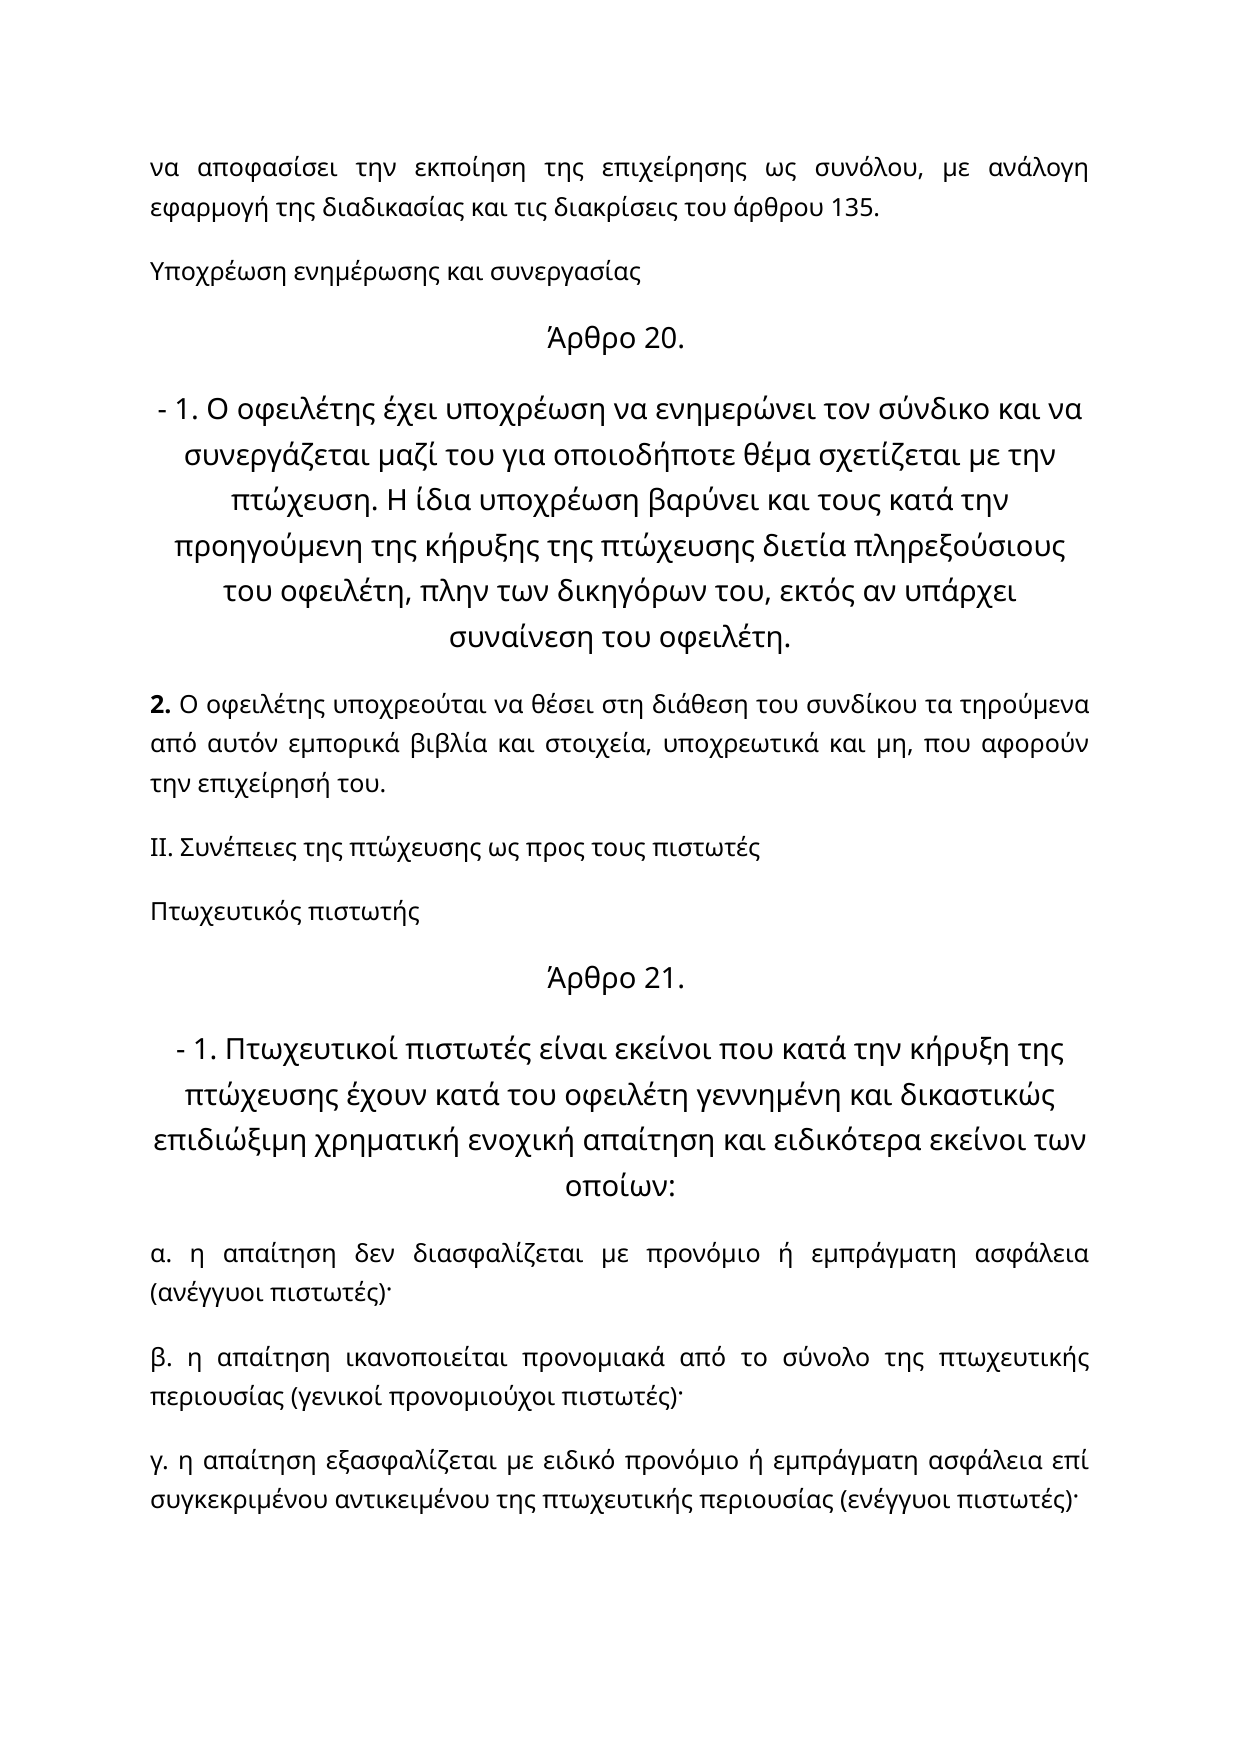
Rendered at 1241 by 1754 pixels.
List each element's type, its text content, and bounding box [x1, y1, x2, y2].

subtitle - 1. Ο οφειλέτης έχει υποχρέωση να ενημερώνει τον σύνδικο και να συνεργάζεται μαζί του για οποιοδήποτε θέμα σχετίζεται με την πτώχευση. Η ίδια υποχρέωση βαρύνει και τους κατά την προηγούμενη της κήρυξης της πτώχευσης διετία πληρεξούσιους του οφειλέτη, πλην των δικηγόρων του, εκτός αν υπάρχει συναίνεση του οφειλέτη. [150, 388, 1090, 656]
text γ. η απαίτηση εξασφαλίζεται με ειδικό προνόμιο ή εμπράγματη ασφάλεια επί συγκεκριμένου αντικειμένου της πτωχευτικής περιουσίας (ενέγγυοι πιστωτές)· [150, 1442, 1090, 1516]
text β. η απαίτηση ικανοποιείται προνομιακά από το σύνολο της πτωχευτικής περιουσίας (γενικοί προνομιούχοι πιστωτές)· [150, 1339, 1090, 1412]
subtitle - 1. Πτωχευτικοί πιστωτές είναι εκείνοι που κατά την κήρυξη της πτώχευσης έχουν κατά του οφειλέτη γεννημένη και δικαστικώς επιδιώξιμη χρηματική ενοχική απαίτηση και ειδικότερα εκείνοι των οποίων: [150, 1028, 1090, 1205]
text Πτωχευτικός πιστωτής [150, 893, 1090, 928]
text Υποχρέωση ενημέρωσης και συνεργασίας [150, 253, 1090, 287]
text 2. Ο οφειλέτης υποχρεούται να θέσει στη διάθεση του συνδίκου τα τηρούμενα από αυτόν εμπορικά βιβλία και στοιχεία, υποχρεωτικά και μη, που αφορούν την επιχείρησή του. [150, 687, 1090, 799]
text να αποφασίσει την εκποίηση της επιχείρησης ως συνόλου, με ανάλογη εφαρμογή της διαδικασίας και τις διακρίσεις του άρθρου 135. [150, 150, 1090, 223]
subtitle Άρθρο 20. [150, 317, 1090, 357]
text α. η απαίτηση δεν διασφαλίζεται με προνόμιο ή εμπράγματη ασφάλεια (ανέγγυοι πιστωτές)· [150, 1236, 1090, 1309]
subtitle Άρθρο 21. [150, 958, 1090, 997]
text ΙΙ. Συνέπειες της πτώχευσης ως προς τους πιστωτές [150, 829, 1090, 863]
